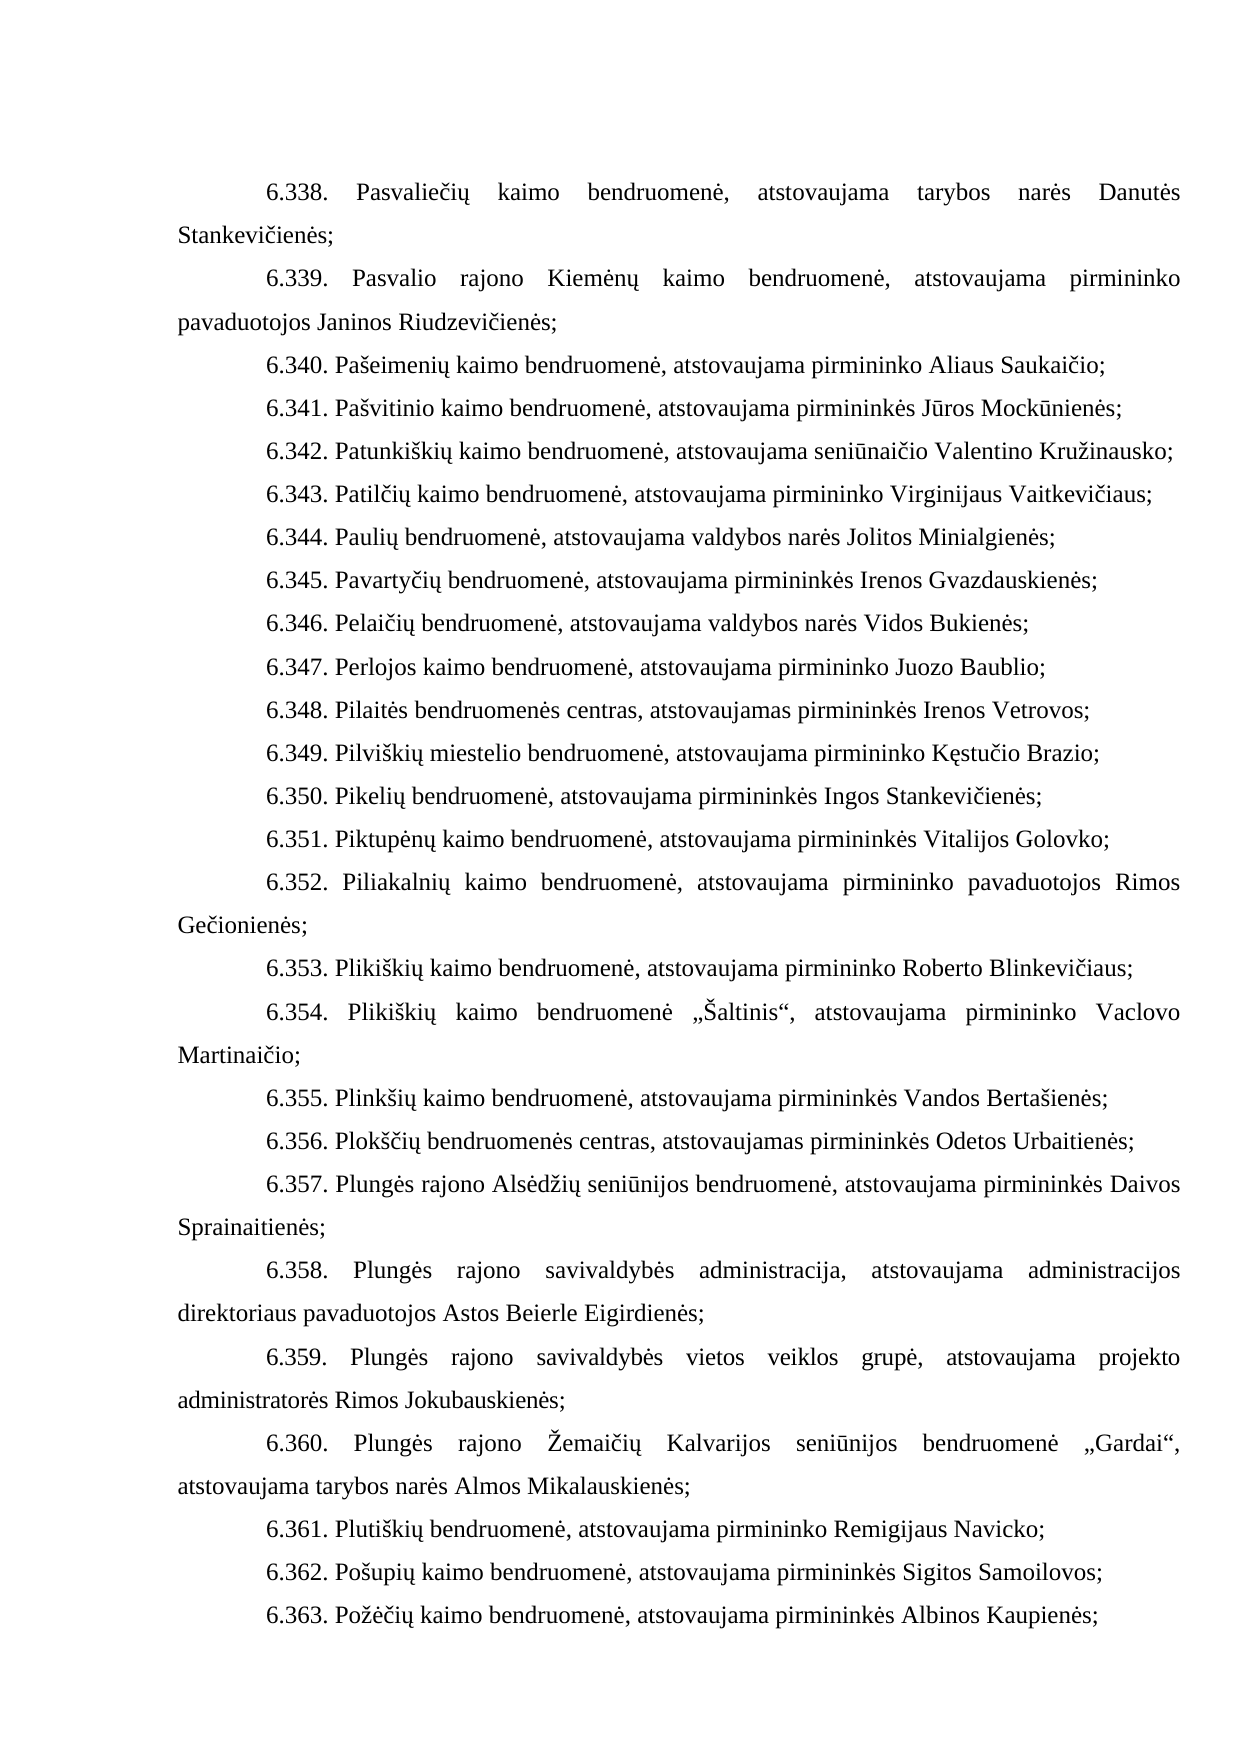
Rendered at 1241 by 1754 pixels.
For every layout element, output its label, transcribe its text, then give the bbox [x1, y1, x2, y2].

text 6.356. Plokščių bendruomenės centras, atstovaujamas pirmininkės Odetos Urbaitienės; [177, 1126, 1181, 1155]
text 6.342. Patunkiškių kaimo bendruomenė, atstovaujama seniūnaičio Valentino Kružinausko; [177, 436, 1181, 465]
text 6.338. Pasvaliečių kaimo bendruomenė, atstovaujama tarybos narės Danutės Stankevičienės; [177, 177, 1181, 249]
text 6.344. Paulių bendruomenė, atstovaujama valdybos narės Jolitos Minialgienės; [177, 522, 1181, 551]
text 6.363. Požėčių kaimo bendruomenė, atstovaujama pirmininkės Albinos Kaupienės; [177, 1600, 1181, 1629]
text 6.358. Plungės rajono savivaldybės administracija, atstovaujama administracijos direktoriaus pavaduotojos Astos Beierle Eigirdienės; [177, 1255, 1181, 1327]
text 6.354. Plikiškių kaimo bendruomenė „Šaltinis“, atstovaujama pirmininko Vaclovo Martinaičio; [177, 997, 1181, 1068]
text 6.343. Patilčių kaimo bendruomenė, atstovaujama pirmininko Virginijaus Vaitkevičiaus; [177, 479, 1181, 508]
text 6.341. Pašvitinio kaimo bendruomenė, atstovaujama pirmininkės Jūros Mockūnienės; [177, 393, 1181, 422]
text 6.350. Pikelių bendruomenė, atstovaujama pirmininkės Ingos Stankevičienės; [177, 781, 1181, 810]
text 6.345. Pavartyčių bendruomenė, atstovaujama pirmininkės Irenos Gvazdauskienės; [177, 565, 1181, 594]
text 6.361. Plutiškių bendruomenė, atstovaujama pirmininko Remigijaus Navicko; [177, 1514, 1181, 1543]
text 6.348. Pilaitės bendruomenės centras, atstovaujamas pirmininkės Irenos Vetrovos; [177, 695, 1181, 723]
text 6.351. Piktupėnų kaimo bendruomenė, atstovaujama pirmininkės Vitalijos Golovko; [177, 824, 1181, 853]
text 6.340. Pašeimenių kaimo bendruomenė, atstovaujama pirmininko Aliaus Saukaičio; [177, 350, 1181, 378]
text 6.362. Pošupių kaimo bendruomenė, atstovaujama pirmininkės Sigitos Samoilovos; [177, 1557, 1181, 1586]
text 6.360. Plungės rajono Žemaičių Kalvarijos seniūnijos bendruomenė „Gardai“, atstovaujama tarybos narės Almos Mikalauskienės; [177, 1428, 1181, 1500]
text 6.353. Plikiškių kaimo bendruomenė, atstovaujama pirmininko Roberto Blinkevičiaus; [177, 953, 1181, 982]
text 6.352. Piliakalnių kaimo bendruomenė, atstovaujama pirmininko pavaduotojos Rimos Gečionienės; [177, 867, 1181, 939]
text 6.359. Plungės rajono savivaldybės vietos veiklos grupė, atstovaujama projekto administratorės Rimos Jokubauskienės; [177, 1342, 1181, 1413]
text 6.357. Plungės rajono Alsėdžių seniūnijos bendruomenė, atstovaujama pirmininkės Daivos Sprainaitienės; [177, 1169, 1181, 1241]
text 6.347. Perlojos kaimo bendruomenė, atstovaujama pirmininko Juozo Baublio; [177, 652, 1181, 680]
text 6.346. Pelaičių bendruomenė, atstovaujama valdybos narės Vidos Bukienės; [177, 608, 1181, 637]
text 6.349. Pilviškių miestelio bendruomenė, atstovaujama pirmininko Kęstučio Brazio; [177, 738, 1181, 767]
text 6.355. Plinkšių kaimo bendruomenė, atstovaujama pirmininkės Vandos Bertašienės; [177, 1083, 1181, 1112]
text 6.339. Pasvalio rajono Kiemėnų kaimo bendruomenė, atstovaujama pirmininko pavaduotojos Janinos Riudzevičienės; [177, 263, 1181, 335]
